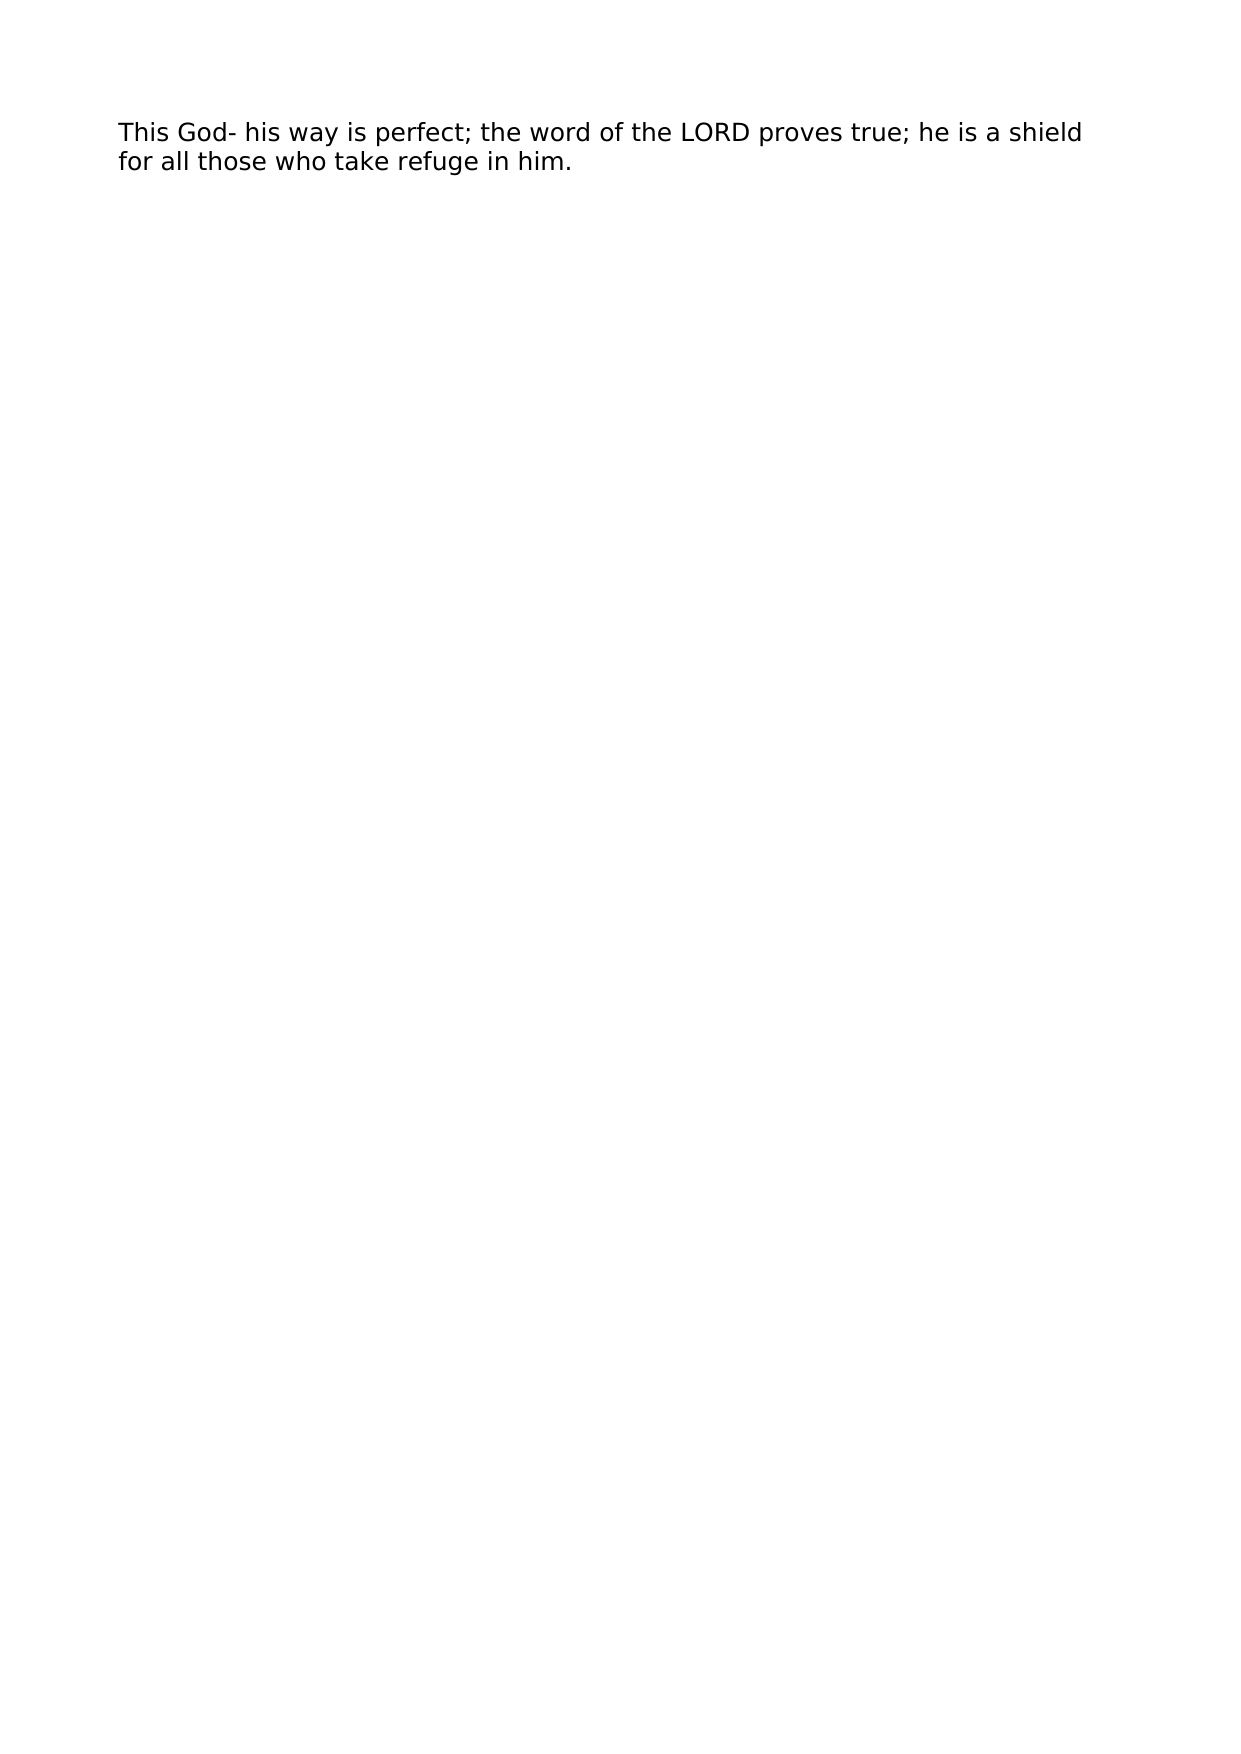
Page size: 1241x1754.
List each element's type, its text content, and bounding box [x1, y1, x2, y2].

text This God- his way is perfect; the word of the LORD proves true; he is a shield for all those who take refuge in him. [118, 118, 1122, 176]
